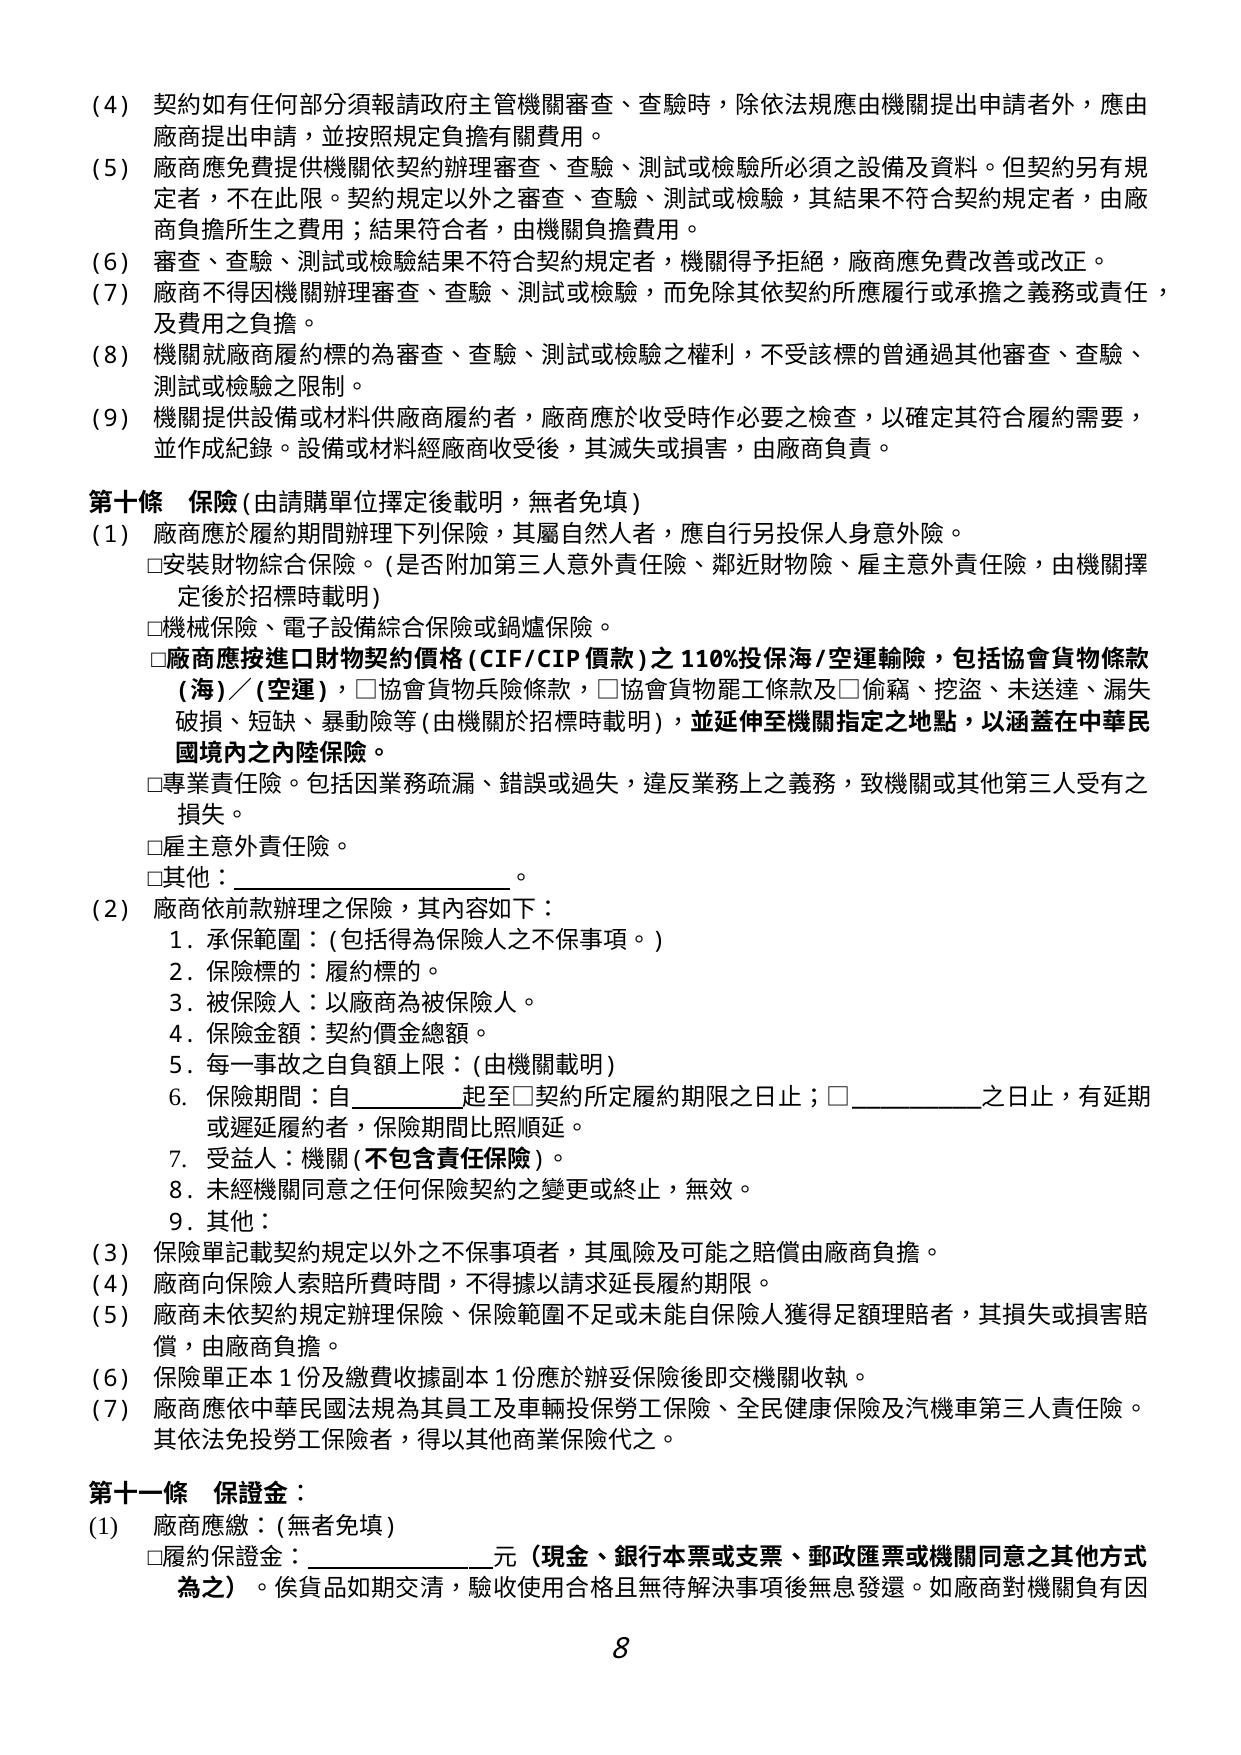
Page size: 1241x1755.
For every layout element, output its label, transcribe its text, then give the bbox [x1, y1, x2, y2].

list 保險金額：契約價金總額。 [168, 1018, 1152, 1049]
list 保險單正本1份及繳費收據副本1份應於辦妥保險後即交機關收執。 [89, 1361, 1152, 1393]
list 保險期間：自 起至□契約所定履約期限之日止；□_________之日止，有延期或遲延履約者，保險期間比照順延。 [168, 1080, 1152, 1143]
list 機關就廠商履約標的為審查、查驗、測試或檢驗之權利，不受該標的曾通過其他審查、查驗、測試或檢驗之限制。 [89, 339, 1152, 401]
text □安裝財物綜合保險。(是否附加第三人意外責任險、鄰近財物險、雇主意外責任險，由機關擇定後於招標時載明) [148, 549, 1152, 611]
list 未經機關同意之任何保險契約之變更或終止，無效。 [168, 1174, 1152, 1205]
list 廠商向保險人索賠所費時間，不得據以請求延長履約期限。 [89, 1268, 1152, 1299]
list 審查、查驗、測試或檢驗結果不符合契約規定者，機關得予拒絕，廠商應免費改善或改正。 [89, 245, 1152, 276]
list 被保險人：以廠商為被保險人。 [168, 986, 1152, 1018]
list 每一事故之自負額上限：(由機關載明) [168, 1049, 1152, 1080]
list 廠商應依中華民國法規為其員工及車輛投保勞工保險、全民健康保險及汽機車第三人責任險。其依法免投勞工保險者，得以其他商業保險代之。 [89, 1393, 1152, 1455]
list 保險標的：履約標的。 [168, 955, 1152, 986]
list 廠商依前款辦理之保險，其內容如下： [89, 893, 1152, 924]
text 第十一條 保證金： [89, 1478, 1152, 1509]
list 廠商應於履約期間辦理下列保險，其屬自然人者，應自行另投保人身意外險。 [89, 518, 1152, 549]
text □專業責任險。包括因業務疏漏、錯誤或過失，違反業務上之義務，致機關或其他第三人受有之損失。 [148, 768, 1152, 830]
list 廠商應繳：(無者免填) [89, 1509, 1152, 1540]
text □機械保險、電子設備綜合保險或鍋爐保險。 [148, 611, 1152, 643]
list 廠商未依契約規定辦理保險、保險範圍不足或未能自保險人獲得足額理賠者，其損失或損害賠償，由廠商負擔。 [89, 1299, 1152, 1361]
text 第十條 保險(由請購單位擇定後載明，無者免填) [89, 486, 1152, 518]
list 廠商應免費提供機關依契約辦理審查、查驗、測試或檢驗所必須之設備及資料。但契約另有規定者，不在此限。契約規定以外之審查、查驗、測試或檢驗，其結果不符合契約規定者，由廠商負擔所生之費用；結果符合者，由機關負擔費用。 [89, 151, 1152, 245]
text □其他： 。 [148, 861, 1152, 893]
list 契約如有任何部分須報請政府主管機關審查、查驗時，除依法規應由機關提出申請者外，應由廠商提出申請，並按照規定負擔有關費用。 [89, 89, 1152, 151]
text □履約保證金： 元（現金、銀行本票或支票、郵政匯票或機關同意之其他方式為之）。俟貨品如期交清，驗收使用合格且無待解決事項後無息發還。如廠商對機關負有因 [148, 1540, 1149, 1603]
list 受益人：機關(不包含責任保險)。 [168, 1143, 1152, 1174]
text □雇主意外責任險。 [148, 830, 1152, 861]
list 廠商不得因機關辦理審查、查驗、測試或檢驗，而免除其依契約所應履行或承擔之義務或責任，及費用之負擔。 [89, 276, 1152, 339]
text □廠商應按進口財物契約價格(CIF/CIP價款)之110%投保海/空運輸險，包括協會貨物條款(海)／(空運)，□協會貨物兵險條款，□協會貨物罷工條款及□偷竊、挖盜、未送達、漏失、破損、短缺、暴動險等(由機關於招標時載明)，並延伸至機關指定之地點，以涵蓋在中華民國境內之內陸保險。 [151, 643, 1152, 768]
list 保險單記載契約規定以外之不保事項者，其風險及可能之賠償由廠商負擔。 [89, 1236, 1152, 1268]
list 承保範圍：(包括得為保險人之不保事項。) [168, 924, 1152, 955]
list 其他： [168, 1205, 1152, 1236]
list 機關提供設備或材料供廠商履約者，廠商應於收受時作必要之檢查，以確定其符合履約需要，並作成紀錄。設備或材料經廠商收受後，其滅失或損害，由廠商負責。 [89, 401, 1152, 464]
